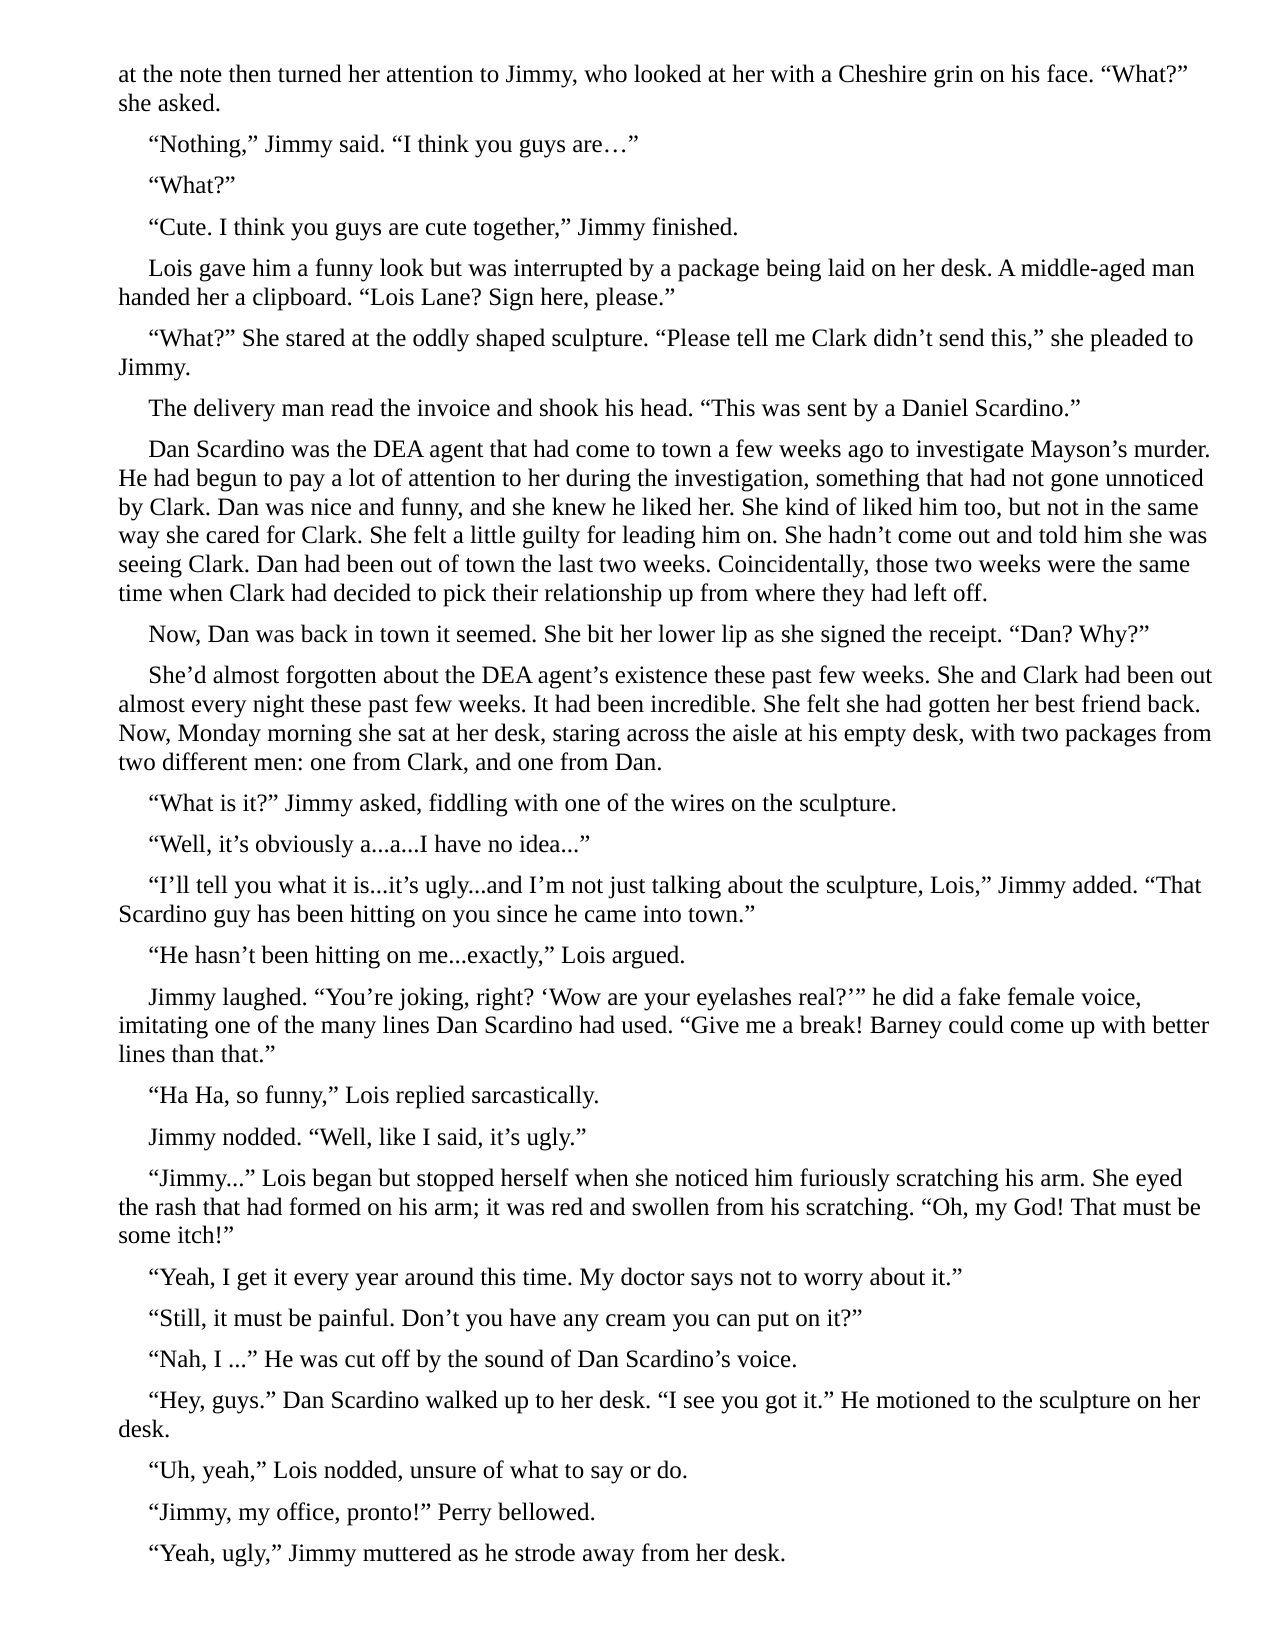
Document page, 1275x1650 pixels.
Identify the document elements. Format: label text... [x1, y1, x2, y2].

text Lois gave him a funny look but was interrupted by a package being laid on her desk. A middle-aged man handed her a clipboard. “Lois Lane? Sign here, please.” [118, 253, 1216, 310]
text “Cute. I think you guys are cute together,” Jimmy finished. [118, 212, 1216, 240]
text “Uh, yeah,” Lois nodded, unsure of what to say or do. [118, 1455, 1216, 1484]
text Now, Dan was back in town it seemed. She bit her lower lip as she signed the receipt. “Dan? Why?” [118, 619, 1216, 648]
text “Nah, I ...” He was cut off by the sound of Dan Scardino’s voice. [118, 1344, 1216, 1373]
text “Still, it must be painful. Don’t you have any cream you can put on it?” [118, 1303, 1216, 1332]
text Dan Scardino was the DEA agent that had come to town a few weeks ago to investigate Mayson’s murder. He had begun to pay a lot of attention to her during the investigation, something that had not gone unnoticed by Clark. Dan was nice and funny, and she knew he liked her. She kind of liked him too, but not in the same way she cared for Clark. She felt a little guilty for leading him on. She hadn’t come out and told him she was seeing Clark. Dan had been out of town the last two weeks. Coincidentally, those two weeks were the same time when Clark had decided to pick their relationship up from where they had left off. [118, 434, 1216, 607]
text Jimmy laughed. “You’re joking, right? ‘Wow are your eyelashes real?’” he did a fake female voice, imitating one of the many lines Dan Scardino had used. “Give me a break! Barney could come up with better lines than that.” [118, 982, 1216, 1068]
text “He hasn’t been hitting on me...exactly,” Lois argued. [118, 940, 1216, 969]
text “What?” She stared at the oddly shaped sculpture. “Please tell me Clark didn’t send this,” she pleaded to Jimmy. [118, 323, 1216, 380]
text “Well, it’s obviously a...a...I have no idea...” [118, 829, 1216, 858]
text at the note then turned her attention to Jimmy, who looked at her with a Cheshire grin on his face. “What?” she asked. [118, 59, 1216, 117]
text “Jimmy...” Lois began but stopped herself when she noticed him furiously scratching his arm. She eyed the rash that had formed on his arm; it was red and swollen from his scratching. “Oh, my God! That must be some itch!” [118, 1163, 1216, 1249]
text Jimmy nodded. “Well, like I said, it’s ugly.” [118, 1122, 1216, 1150]
text “What is it?” Jimmy asked, fiddling with one of the wires on the sculpture. [118, 788, 1216, 817]
text “What?” [118, 170, 1216, 199]
text The delivery man read the invoice and shook his head. “This was sent by a Daniel Scardino.” [118, 393, 1216, 422]
text “Yeah, I get it every year around this time. My doctor says not to worry about it.” [118, 1262, 1216, 1290]
text “Hey, guys.” Dan Scardino walked up to her desk. “I see you got it.” He motioned to the sculpture on her desk. [118, 1385, 1216, 1443]
text She’d almost forgotten about the DEA agent’s existence these past few weeks. She and Clark had been out almost every night these past few weeks. It had been incredible. She felt she had gotten her best friend back. Now, Monday morning she sat at her desk, staring across the aisle at his empty desk, with two packages from two different men: one from Clark, and one from Dan. [118, 660, 1216, 775]
text “Ha Ha, so funny,” Lois replied sarcastically. [118, 1080, 1216, 1109]
text “Jimmy, my office, pronto!” Perry bellowed. [118, 1497, 1216, 1525]
text “Nothing,” Jimmy said. “I think you guys are…” [118, 129, 1216, 158]
text “Yeah, ugly,” Jimmy muttered as he strode away from her desk. [118, 1538, 1216, 1567]
text “I’ll tell you what it is...it’s ugly...and I’m not just talking about the sculpture, Lois,” Jimmy added. “That Scardino guy has been hitting on you since he came into town.” [118, 870, 1216, 928]
